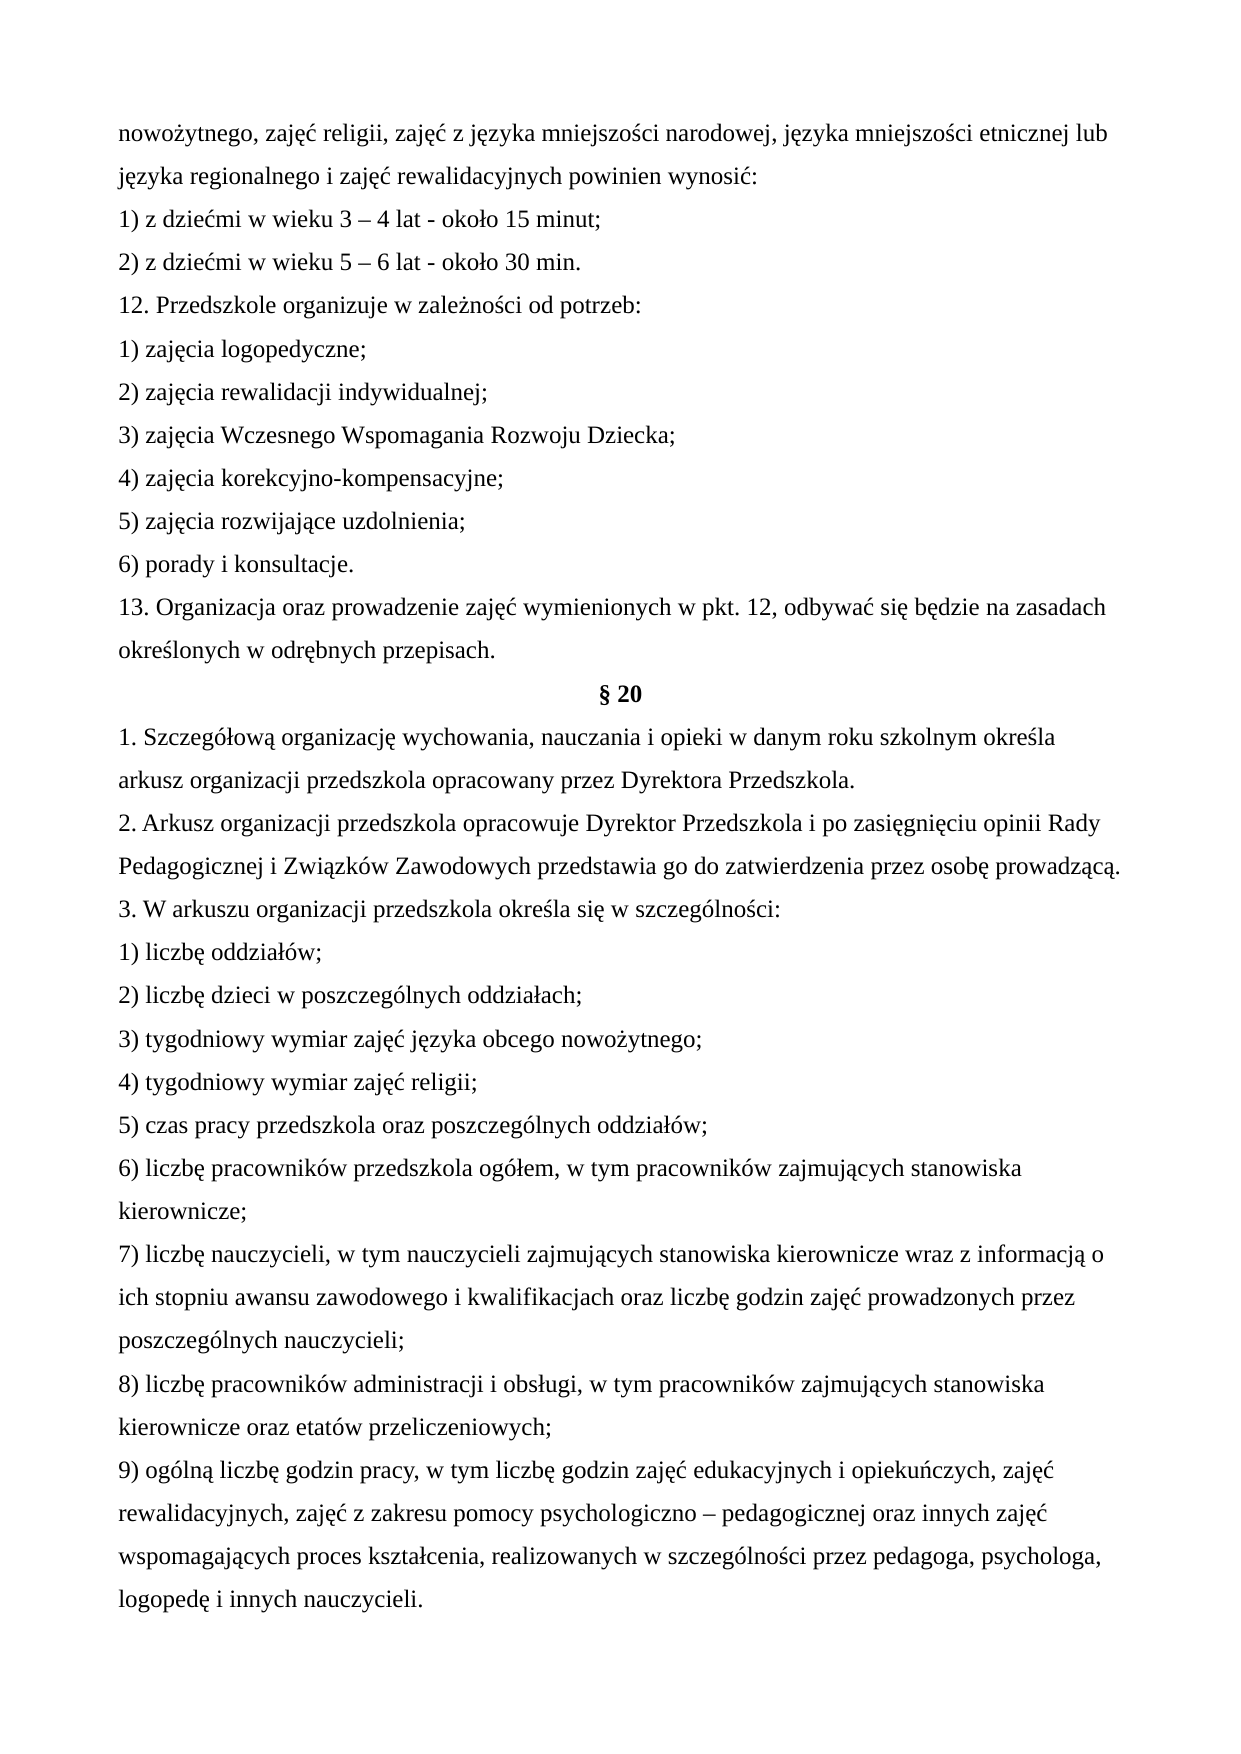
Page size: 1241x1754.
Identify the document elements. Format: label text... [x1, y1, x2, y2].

text 1) zajęcia logopedyczne; [118, 334, 1122, 362]
text 2) zajęcia rewalidacji indywidualnej; [118, 377, 1122, 406]
text 2. Arkusz organizacji przedszkola opracowuje Dyrektor Przedszkola i po zasięgnięciu opinii Rady Pedagogicznej i Związków Zawodowych przedstawia go do zatwierdzenia przez osobę prowadzącą. 3. W arkuszu organizacji przedszkola określa się w szczególności: [118, 808, 1122, 923]
text 1. Szczegółową organizację wychowania, nauczania i opieki w danym roku szkolnym określa arkusz organizacji przedszkola opracowany przez Dyrektora Przedszkola. [118, 722, 1122, 794]
text 3) tygodniowy wymiar zajęć języka obcego nowożytnego; [118, 1024, 1122, 1052]
text 6) porady i konsultacje. [118, 549, 1122, 578]
text 13. Organizacja oraz prowadzenie zajęć wymienionych w pkt. 12, odbywać się będzie na zasadach określonych w odrębnych przepisach. [118, 592, 1122, 664]
text 5) zajęcia rozwijające uzdolnienia; [118, 506, 1122, 535]
text 5) czas pracy przedszkola oraz poszczególnych oddziałów; [118, 1110, 1122, 1139]
text 7) liczbę nauczycieli, w tym nauczycieli zajmujących stanowiska kierownicze wraz z informacją o ich stopniu awansu zawodowego i kwalifikacjach oraz liczbę godzin zajęć prowadzonych przez poszczególnych nauczycieli; [118, 1239, 1122, 1354]
text 1) liczbę oddziałów; [118, 937, 1122, 966]
text 2) liczbę dzieci w poszczególnych oddziałach; [118, 981, 1122, 1009]
text 4) zajęcia korekcyjno-kompensacyjne; [118, 463, 1122, 492]
text 12. Przedszkole organizuje w zależności od potrzeb: [118, 291, 1122, 319]
text § 20 [118, 679, 1122, 707]
text 2) z dziećmi w wieku 5 – 6 lat - około 30 min. [118, 247, 1122, 276]
text 1) z dziećmi w wieku 3 – 4 lat - około 15 minut; [118, 204, 1122, 233]
text 9) ogólną liczbę godzin pracy, w tym liczbę godzin zajęć edukacyjnych i opiekuńczych, zajęć rewalidacyjnych, zajęć z zakresu pomocy psychologiczno – pedagogicznej oraz innych zajęć wspomagających proces kształcenia, realizowanych w szczególności przez pedagoga, psychologa, logopedę i innych nauczycieli. [118, 1455, 1122, 1613]
text 3) zajęcia Wczesnego Wspomagania Rozwoju Dziecka; [118, 420, 1122, 449]
text 4) tygodniowy wymiar zajęć religii; [118, 1067, 1122, 1096]
text nowożytnego, zajęć religii, zajęć z języka mniejszości narodowej, języka mniejszości etnicznej lub języka regionalnego i zajęć rewalidacyjnych powinien wynosić: [118, 118, 1122, 190]
text 6) liczbę pracowników przedszkola ogółem, w tym pracowników zajmujących stanowiska kierownicze; [118, 1153, 1122, 1225]
text 8) liczbę pracowników administracji i obsługi, w tym pracowników zajmujących stanowiska kierownicze oraz etatów przeliczeniowych; [118, 1369, 1122, 1441]
